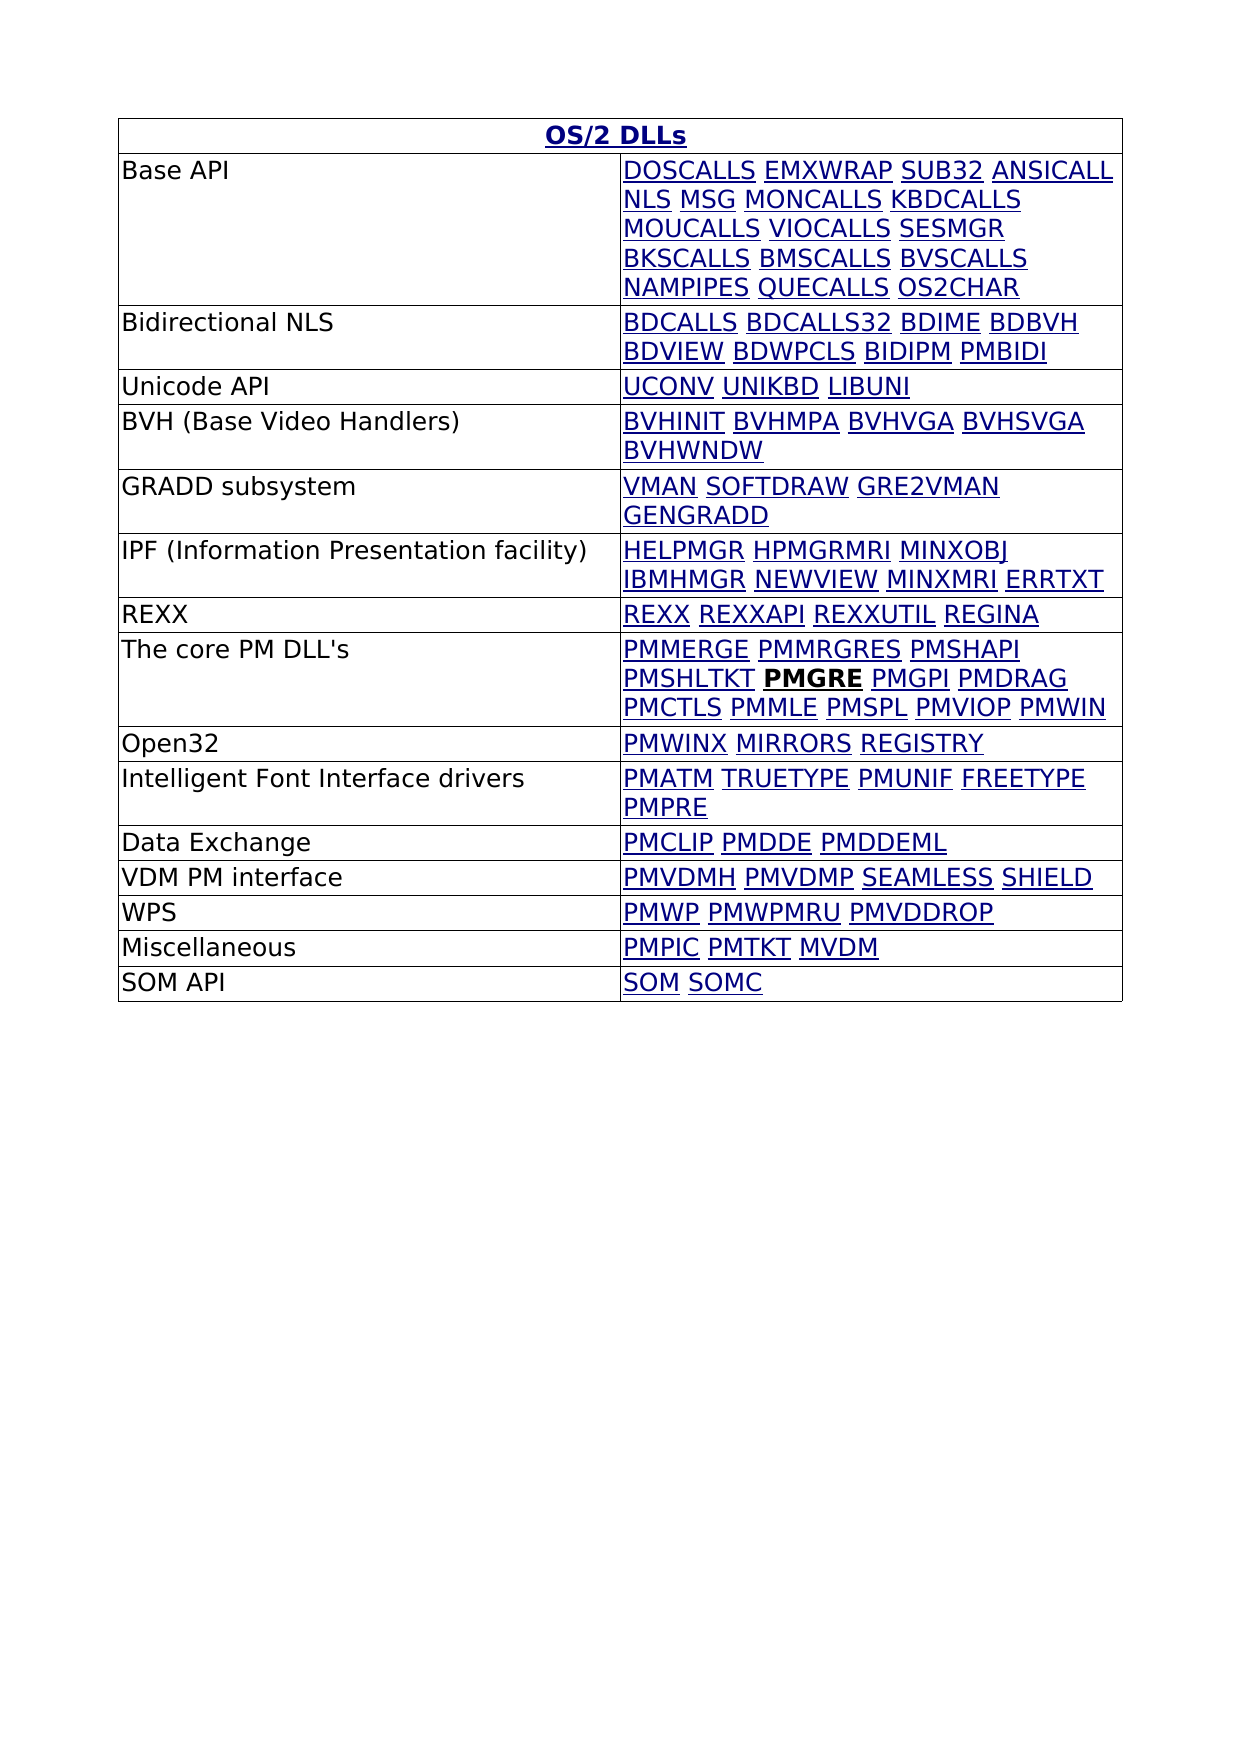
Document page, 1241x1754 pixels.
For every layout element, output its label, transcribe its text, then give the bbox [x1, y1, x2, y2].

table_cell REXX REXXAPI REXXUTIL REGINA [621, 598, 1122, 632]
table_cell HELPMGR HPMGRMRI MINXOBJ IBMHMGR NEWVIEW MINXMRI ERRTXT [621, 534, 1122, 597]
table_cell GRADD subsystem [119, 470, 620, 533]
table_cell SOM SOMC [621, 967, 1122, 1001]
table_cell BVH (Base Video Handlers) [119, 405, 620, 469]
table_cell WPS [119, 896, 620, 930]
table_cell VMAN SOFTDRAW GRE2VMAN GENGRADD [621, 470, 1122, 533]
table_cell PMPIC PMTKT MVDM [621, 931, 1122, 966]
table_cell REXX [119, 598, 620, 632]
table_cell The core PM DLL's [119, 633, 620, 726]
table_cell Base API [119, 154, 620, 305]
table_cell Open32 [119, 727, 620, 761]
table_cell SOM API [119, 967, 620, 1001]
table_cell VDM PM interface [119, 861, 620, 895]
table_cell Miscellaneous [119, 931, 620, 966]
table_cell Bidirectional NLS [119, 306, 620, 369]
table_cell UCONV UNIKBD LIBUNI [621, 370, 1122, 404]
table_cell PMWINX MIRRORS REGISTRY [621, 727, 1122, 761]
table_cell BDCALLS BDCALLS32 BDIME BDBVH BDVIEW BDWPCLS BIDIPM PMBIDI [621, 306, 1122, 369]
table_cell DOSCALLS EMXWRAP SUB32 ANSICALL NLS MSG MONCALLS KBDCALLS MOUCALLS VIOCALLS SESMGR BKSCALLS BMSCALLS BVSCALLS NAMPIPES QUECALLS OS2CHAR [621, 154, 1122, 305]
table_cell BVHINIT BVHMPA BVHVGA BVHSVGA BVHWNDW [621, 405, 1122, 469]
table_cell PMMERGE PMMRGRES PMSHAPI PMSHLTKT PMGRE PMGPI PMDRAG PMCTLS PMMLE PMSPL PMVIOP PMWIN [621, 633, 1122, 726]
table_cell Intelligent Font Interface drivers [119, 762, 620, 825]
table_cell Data Exchange [119, 826, 620, 860]
table_cell PMVDMH PMVDMP SEAMLESS SHIELD [621, 861, 1122, 895]
table_cell IPF (Information Presentation facility) [119, 534, 620, 597]
table_cell PMCLIP PMDDE PMDDEML [621, 826, 1122, 860]
table_cell PMATM TRUETYPE PMUNIF FREETYPE PMPRE [621, 762, 1122, 825]
table_header OS/2 DLLs [119, 119, 1122, 153]
table_cell Unicode API [119, 370, 620, 404]
table_cell PMWP PMWPMRU PMVDDROP [621, 896, 1122, 930]
